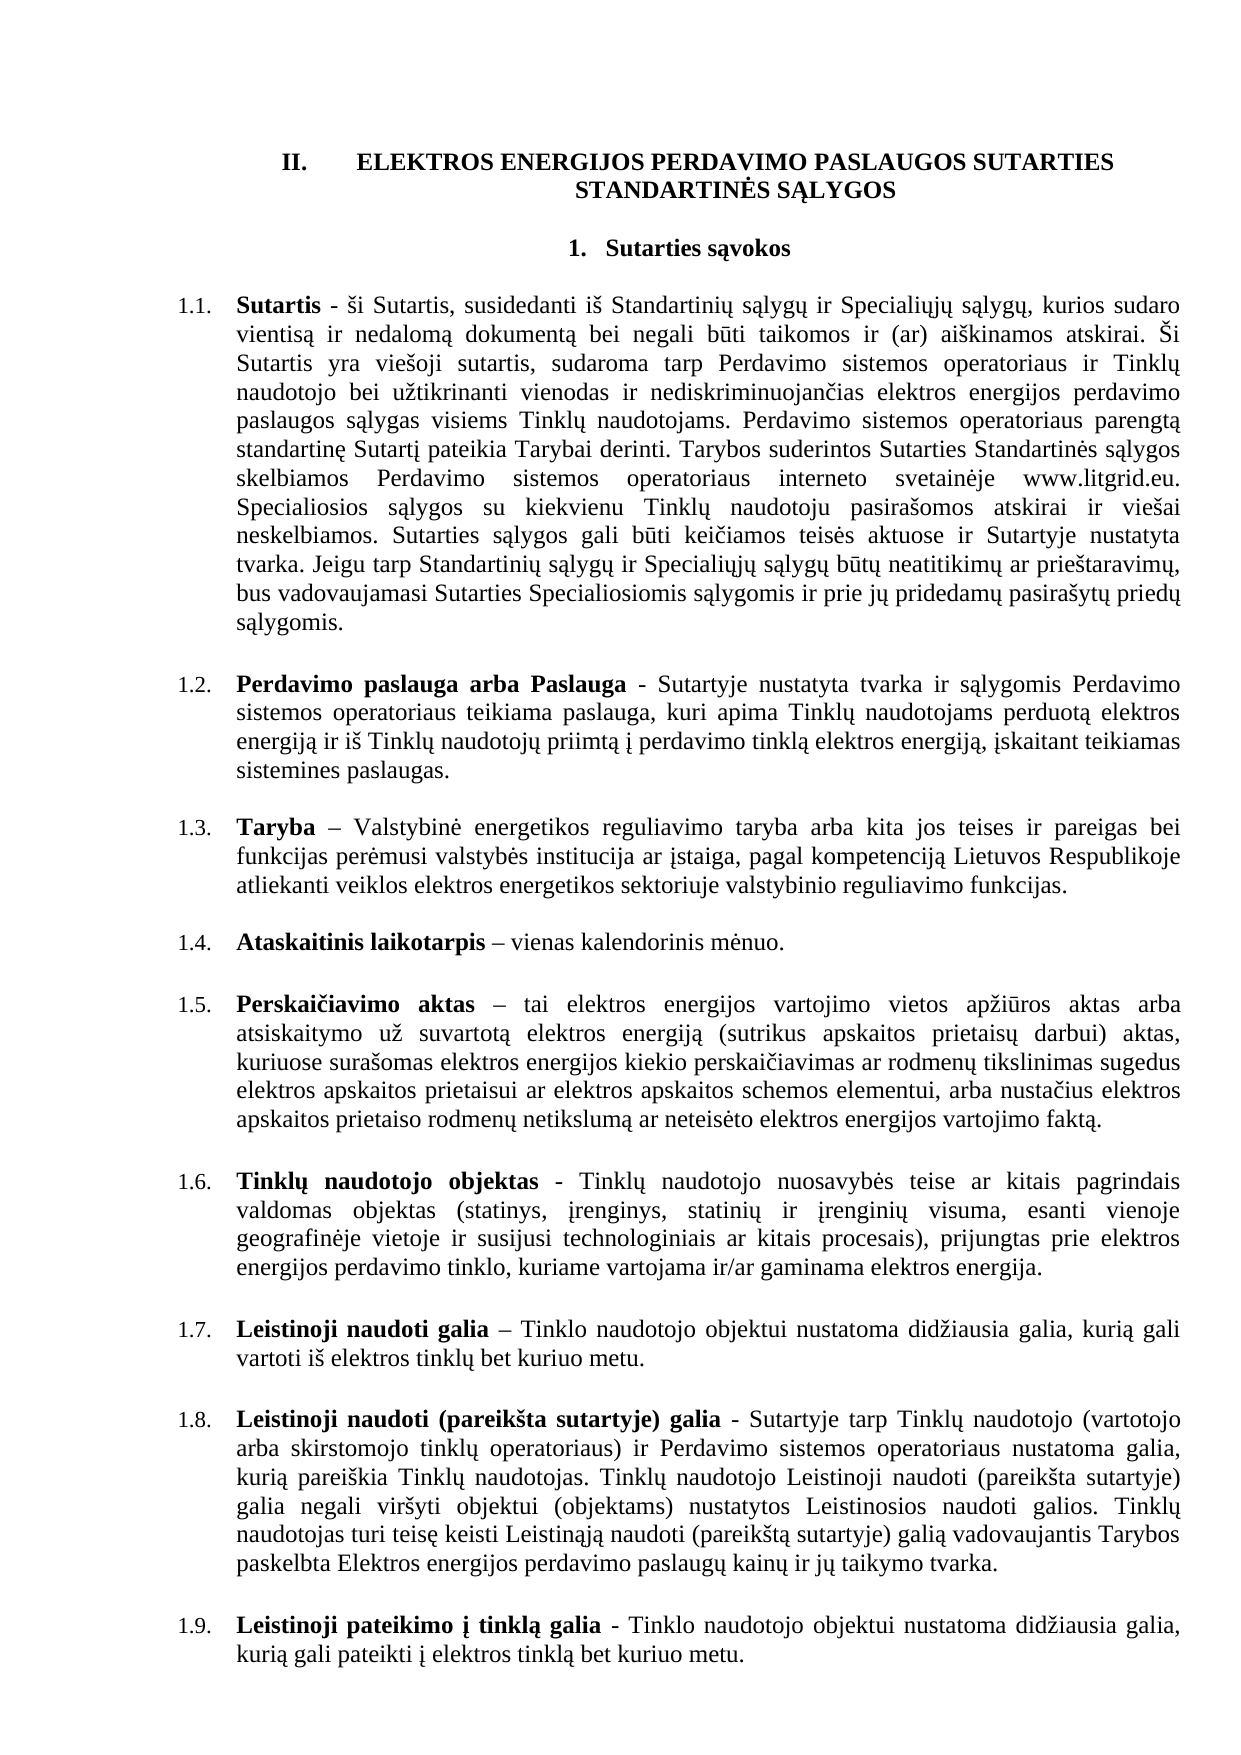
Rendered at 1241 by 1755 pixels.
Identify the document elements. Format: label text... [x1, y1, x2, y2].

text 1.5. Perskaičiavimo aktas – tai elektros energijos vartojimo vietos apžiūros aktas arba atsiskaitymo už suvartotą elektros energiją (sutrikus apskaitos prietaisų darbui) aktas, kuriuose surašomas elektros energijos kiekio perskaičiavimas ar rodmenų tikslinimas sugedus elektros apskaitos prietaisui ar elektros apskaitos schemos elementui, arba nustačius elektros apskaitos prietaiso rodmenų netikslumą ar neteisėto elektros energijos vartojimo faktą. [177, 989, 1181, 1133]
text 1.6. Tinklų naudotojo objektas - Tinklų naudotojo nuosavybės teise ar kitais pagrindais valdomas objektas (statinys, įrenginys, statinių ir įrenginių visuma, esanti vienoje geografinėje vietoje ir susijusi technologiniais ar kitais procesais), prijungtas prie elektros energijos perdavimo tinklo, kuriame vartojama ir/ar gaminama elektros energija. [177, 1166, 1181, 1281]
text 1.8. Leistinoji naudoti (pareikšta sutartyje) galia - Sutartyje tarp Tinklų naudotojo (vartotojo arba skirstomojo tinklų operatoriaus) ir Perdavimo sistemos operatoriaus nustatoma galia, kurią pareiškia Tinklų naudotojas. Tinklų naudotojo Leistinoji naudoti (pareikšta sutartyje) galia negali viršyti objektui (objektams) nustatytos Leistinosios naudoti galios. Tinklų naudotojas turi teisę keisti Leistinąją naudoti (pareikštą sutartyje) galią vadovaujantis Tarybos paskelbta Elektros energijos perdavimo paslaugų kainų ir jų taikymo tvarka. [177, 1404, 1181, 1577]
text 1.4. Ataskaitinis laikotarpis – vienas kalendorinis mėnuo. [177, 927, 1181, 956]
text 1. Sutarties sąvokos [177, 233, 1181, 262]
text 1.1. Sutartis - ši Sutartis, susidedanti iš Standartinių sąlygų ir Specialiųjų sąlygų, kurios sudaro vientisą ir nedalomą dokumentą bei negali būti taikomos ir (ar) aiškinamos atskirai. Ši Sutartis yra viešoji sutartis, sudaroma tarp Perdavimo sistemos operatoriaus ir Tinklų naudotojo bei užtikrinanti vienodas ir nediskriminuojančias elektros energijos perdavimo paslaugos sąlygas visiems Tinklų naudotojams. Perdavimo sistemos operatoriaus parengtą standartinę Sutartį pateikia Tarybai derinti. Tarybos suderintos Sutarties Standartinės sąlygos skelbiamos Perdavimo sistemos operatoriaus interneto svetainėje www.litgrid.eu. Specialiosios sąlygos su kiekvienu Tinklų naudotoju pasirašomos atskirai ir viešai neskelbiamos. Sutarties sąlygos gali būti keičiamos teisės aktuose ir Sutartyje nustatyta tvarka. Jeigu tarp Standartinių sąlygų ir Specialiųjų sąlygų būtų neatitikimų ar prieštaravimų, bus vadovaujamasi Sutarties Specialiosiomis sąlygomis ir prie jų pridedamų pasirašytų priedų sąlygomis. [177, 291, 1181, 636]
text 1.7. Leistinoji naudoti galia – Tinklo naudotojo objektui nustatoma didžiausia galia, kurią gali vartoti iš elektros tinklų bet kuriuo metu. [177, 1314, 1181, 1371]
text 1.2. Perdavimo paslauga arba Paslauga - Sutartyje nustatyta tvarka ir sąlygomis Perdavimo sistemos operatoriaus teikiama paslauga, kuri apima Tinklų naudotojams perduotą elektros energiją ir iš Tinklų naudotojų priimtą į perdavimo tinklą elektros energiją, įskaitant teikiamas sistemines paslaugas. [177, 669, 1181, 784]
text II. ELEKTROS ENERGIJOS PERDAVIMO PASLAUGOS SUTARTIES STANDARTINĖS SĄLYGOS [215, 147, 1181, 204]
text 1.3. Taryba – Valstybinė energetikos reguliavimo taryba arba kita jos teises ir pareigas bei funkcijas perėmusi valstybės institucija ar įstaiga, pagal kompetenciją Lietuvos Respublikoje atliekanti veiklos elektros energetikos sektoriuje valstybinio reguliavimo funkcijas. [177, 812, 1181, 899]
text 1.9. Leistinoji pateikimo į tinklą galia - Tinklo naudotojo objektui nustatoma didžiausia galia, kurią gali pateikti į elektros tinklą bet kuriuo metu. [177, 1610, 1181, 1667]
